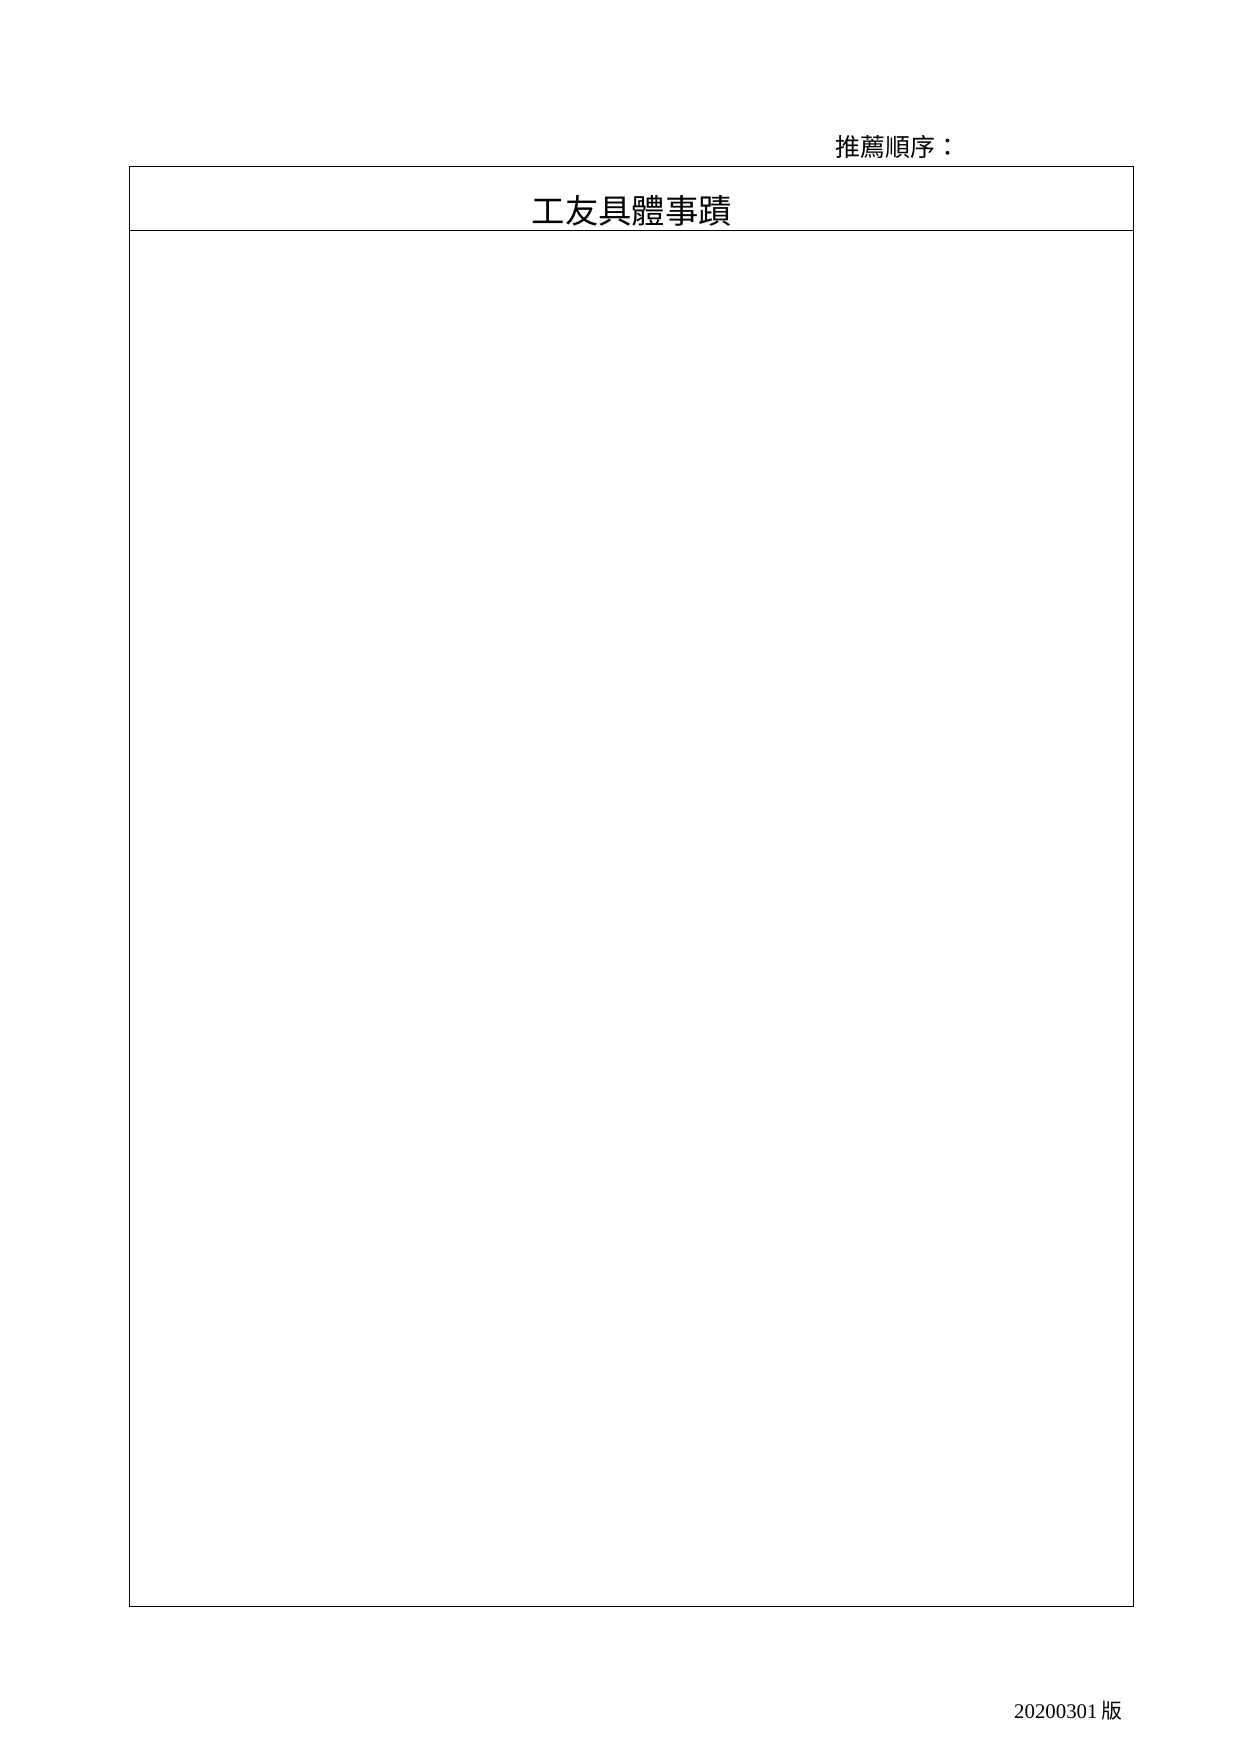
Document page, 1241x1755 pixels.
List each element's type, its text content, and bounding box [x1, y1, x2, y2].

table_cell [130, 231, 1133, 1606]
text 推薦順序： [118, 103, 1122, 166]
table_header 工友具體事蹟 [130, 167, 1133, 229]
